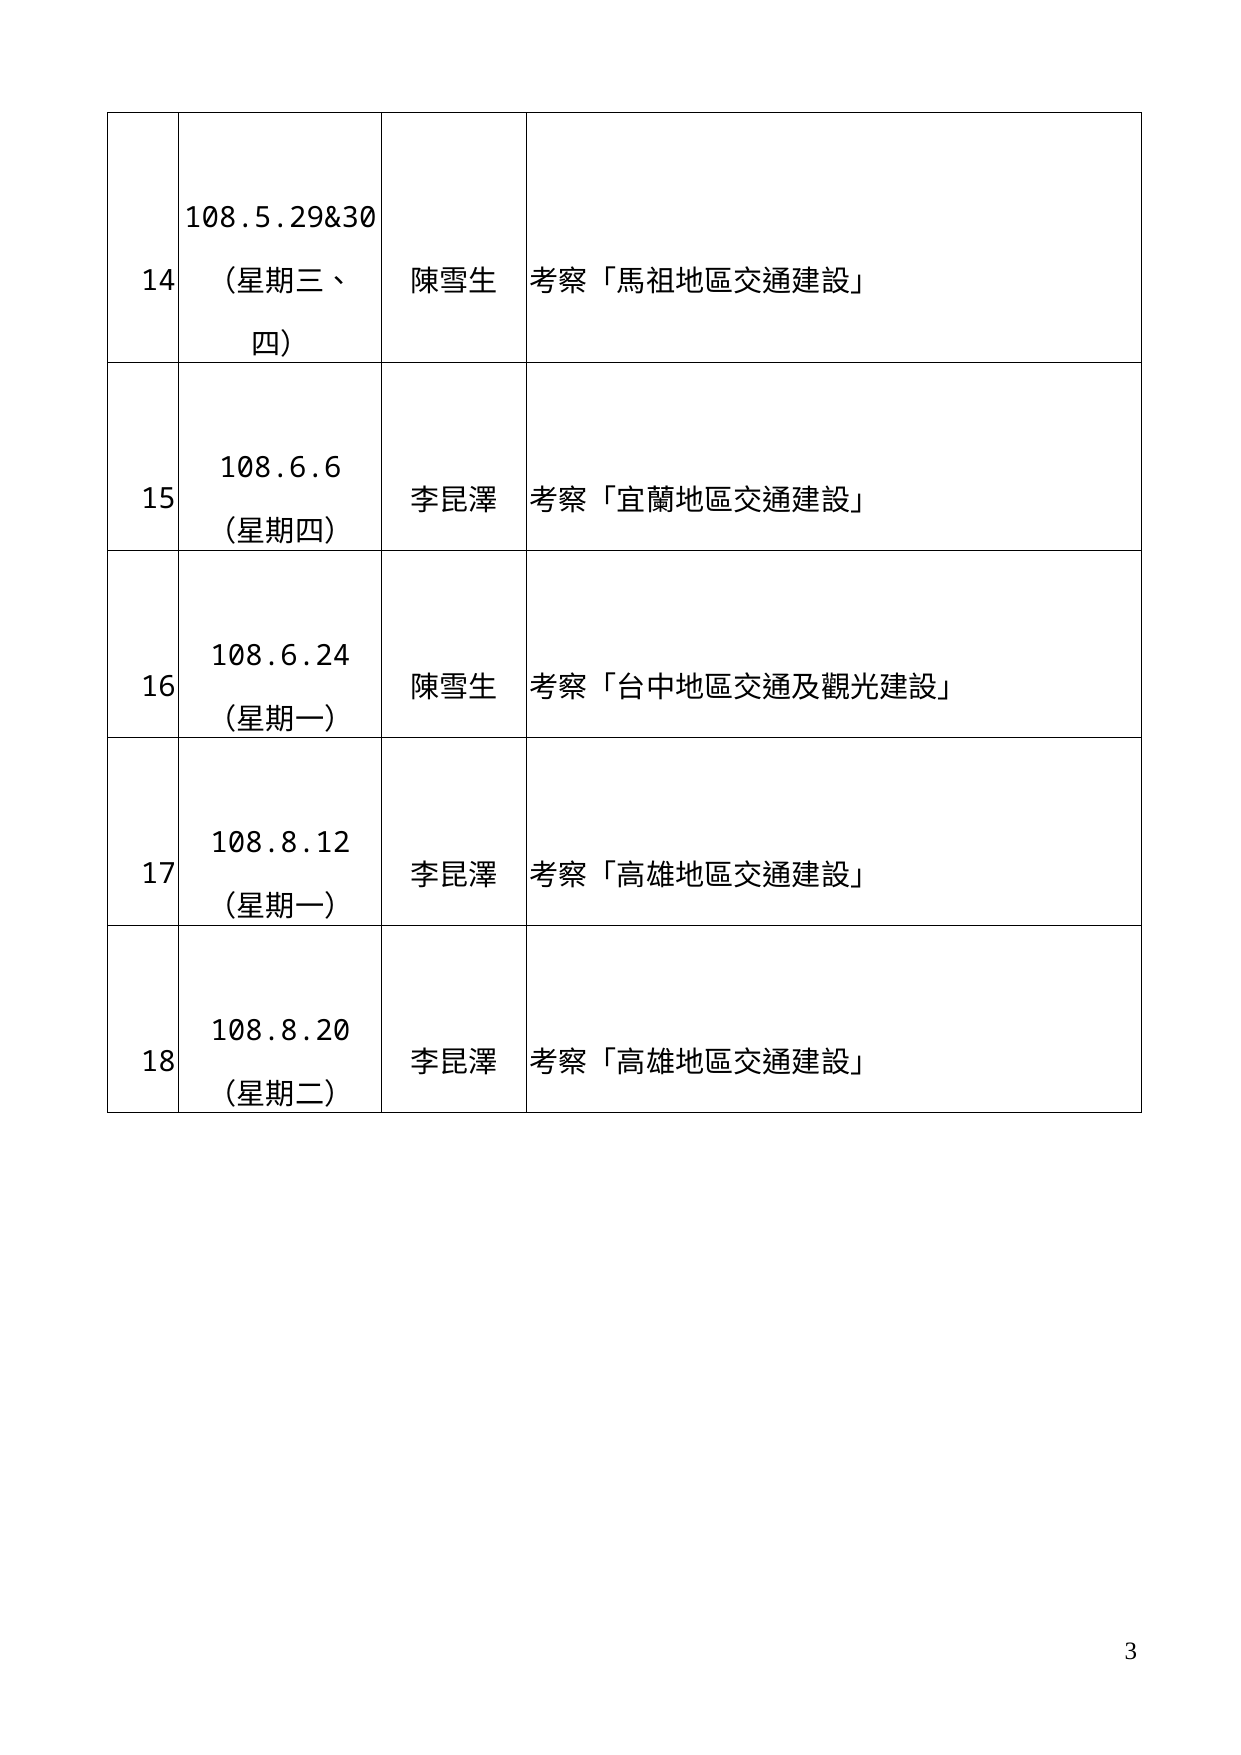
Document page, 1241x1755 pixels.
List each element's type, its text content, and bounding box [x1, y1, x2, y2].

table_cell 陳雪生 [382, 113, 526, 362]
table_cell [108, 363, 178, 550]
table_cell 108.6.24 （星期一） [179, 551, 381, 737]
table_cell 考察「高雄地區交通建設」 [527, 738, 1141, 925]
table_cell 108.8.12 （星期一） [179, 738, 381, 925]
table_cell 考察「台中地區交通及觀光建設」 [527, 551, 1141, 737]
table_cell 108.5.29&30 （星期三、四） [179, 113, 381, 362]
table_cell [108, 738, 178, 925]
table_cell [108, 551, 178, 737]
table_cell 考察「宜蘭地區交通建設」 [527, 363, 1141, 550]
table_cell 陳雪生 [382, 551, 526, 737]
table_cell 108.8.20 （星期二） [179, 926, 381, 1112]
table_cell 李昆澤 [382, 926, 526, 1112]
table_cell 108.6.6 （星期四） [179, 363, 381, 550]
table_cell 李昆澤 [382, 363, 526, 550]
table_cell [108, 113, 178, 362]
table_cell 考察「馬祖地區交通建設」 [527, 113, 1141, 362]
table_cell [108, 926, 178, 1112]
table_cell 李昆澤 [382, 738, 526, 925]
table_cell 考察「高雄地區交通建設」 [527, 926, 1141, 1112]
